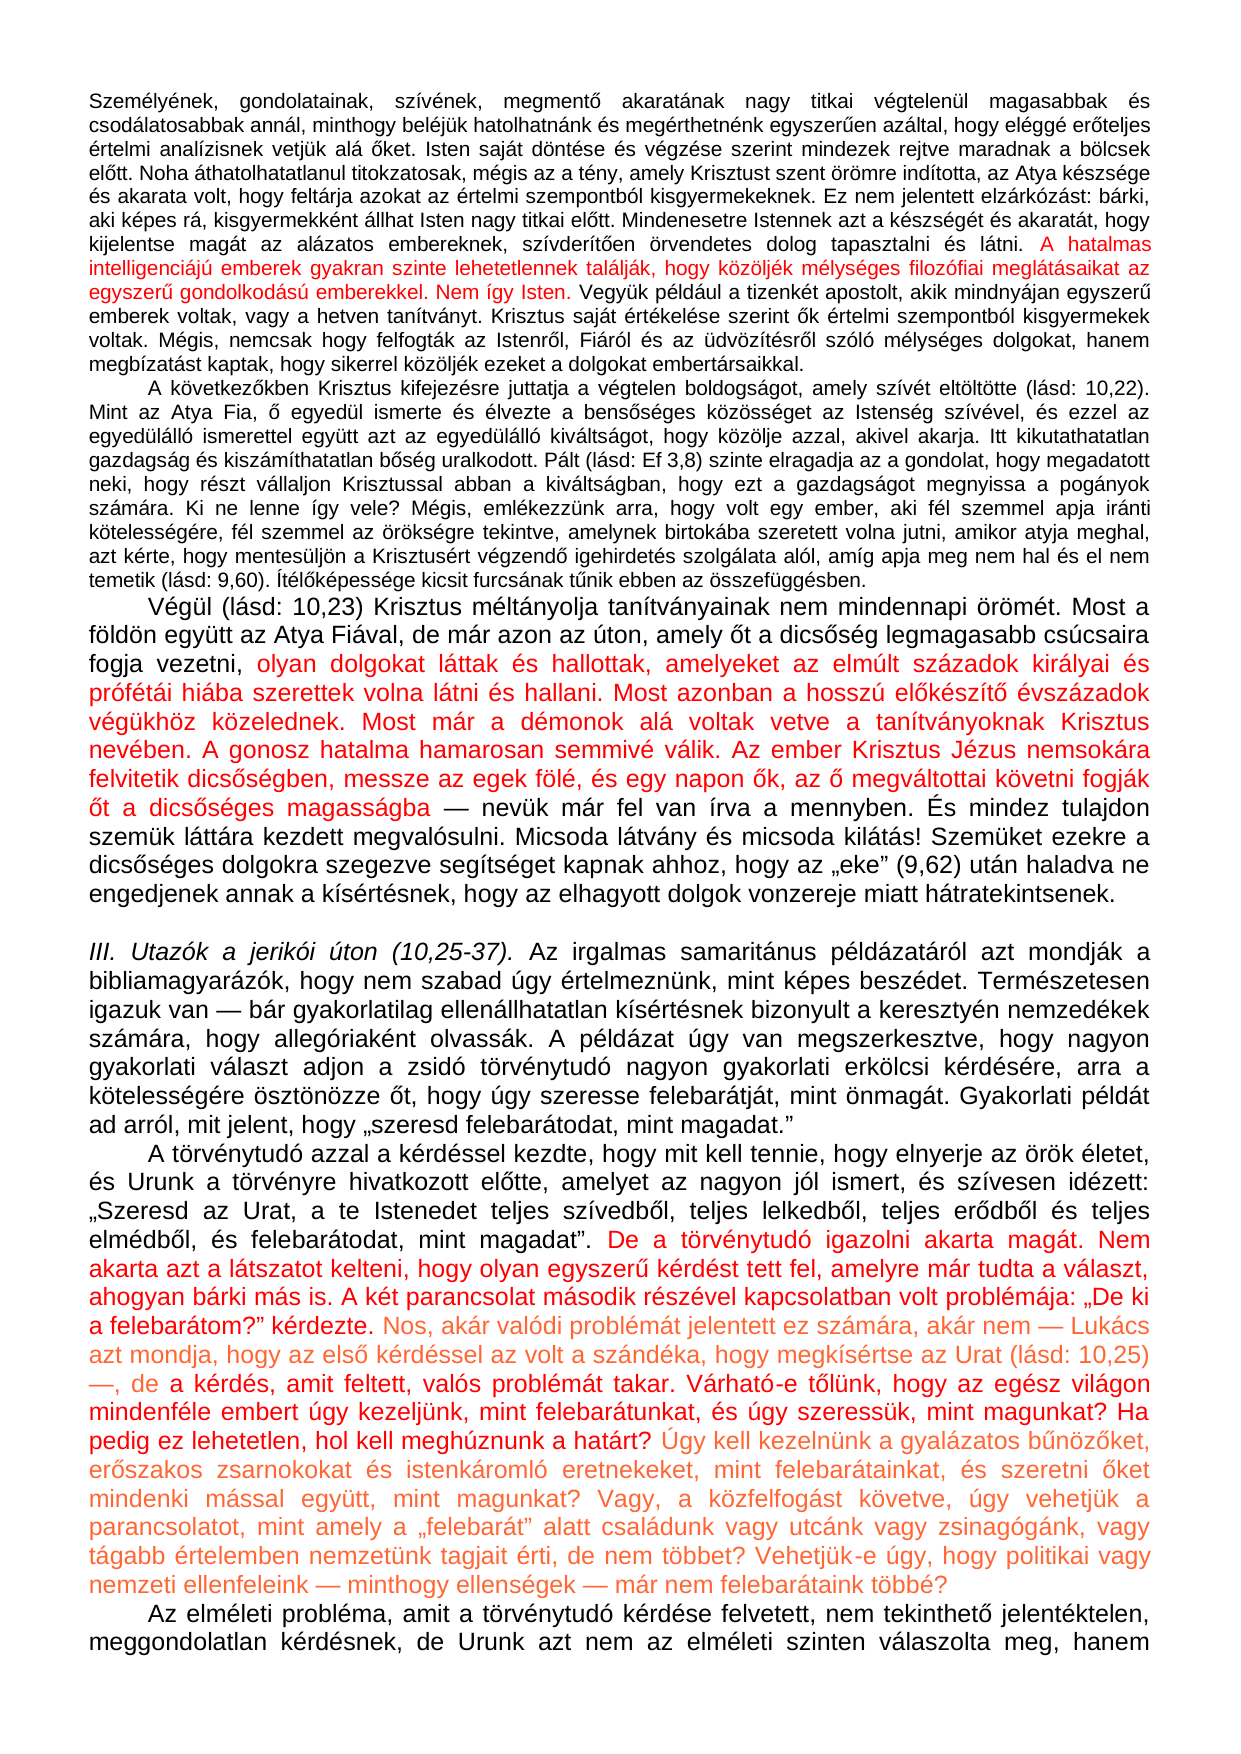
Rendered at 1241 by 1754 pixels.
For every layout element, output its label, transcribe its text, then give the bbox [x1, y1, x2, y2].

text A törvénytudó azzal a kérdéssel kezdte, hogy mit kell tennie, hogy elnyerje az örök életet, és Urunk a törvényre hivatkozott előtte, amelyet az nagyon jól ismert, és szívesen idézett: „Szeresd az Urat, a te Istenedet teljes szívedből, teljes lelkedből, teljes erődből és teljes elmédből, és felebarátodat, mint magadat”. De a törvénytudó igazolni akarta magát. Nem akarta azt a látszatot kelteni, hogy olyan egyszerű kérdést tett fel, amelyre már tudta a választ, ahogyan bárki más is. A két parancsolat második részével kapcsolatban volt problémája: „De ki a felebarátom?” kérdezte. Nos, akár valódi problémát jelentett ez számára, akár nem — Lukács azt mondja, hogy az első kérdéssel az volt a szándéka, hogy megkísértse az Urat (lásd: 10,25) —, de a kérdés, amit feltett, valós problémát takar. Várható‑e tőlünk, hogy az egész világon mindenféle embert úgy kezeljünk, mint felebarátunkat, és úgy szeressük, mint magunkat? Ha pedig ez lehetetlen, hol kell meghúznunk a határt? Úgy kell kezelnünk a gyalázatos bűnözőket, erőszakos zsarnokokat és istenkáromló eretnekeket, mint felebarátainkat, és szeretni őket mindenki mással együtt, mint magunkat? Vagy, a közfelfogást követve, úgy vehetjük a parancsolatot, mint amely a „felebarát” alatt családunk vagy utcánk vagy zsinagógánk, vagy tágabb értelemben nemzetünk tagjait érti, de nem többet? Vehetjük‑e úgy, hogy politikai vagy nemzeti ellenfeleink — minthogy ellenségek — már nem felebarátaink többé? [88, 1139, 1152, 1599]
text A következőkben Krisztus kifejezésre juttatja a végtelen boldogságot, amely szívét eltöltötte (lásd: 10,22). Mint az Atya Fia, ő egyedül ismerte és élvezte a bensőséges közösséget az Istenség szívével, és ezzel az egyedülálló ismerettel együtt azt az egyedülálló kiváltságot, hogy közölje azzal, akivel akarja. Itt kikutathatatlan gazdagság és kiszámíthatatlan bőség uralkodott. Pált (lásd: Ef 3,8) szinte elragadja az a gondolat, hogy megadatott neki, hogy részt vállaljon Krisztussal abban a kiváltságban, hogy ezt a gazdagságot megnyissa a pogányok számára. Ki ne lenne így vele? Mégis, emlékezzünk arra, hogy volt egy ember, aki fél szemmel apja iránti kötelességére, fél szemmel az örökségre tekintve, amelynek birtokába szeretett volna jutni, amikor atyja meghal, azt kérte, hogy mentesüljön a Krisztusért végzendő igehirdetés szolgálata alól, amíg apja meg nem hal és el nem temetik (lásd: 9,60). Ítélőképessége kicsit furcsának tűnik ebben az összefüggésben. [88, 376, 1152, 592]
text Végül (lásd: 10,23) Krisztus méltányolja tanítványainak nem mindennapi örömét. Most a földön együtt az Atya Fiával, de már azon az úton, amely őt a dicsőség legmagasabb csúcsaira fogja vezetni, olyan dolgokat láttak és hallottak, amelyeket az elmúlt századok királyai és prófétái hiába szerettek volna látni és hallani. Most azonban a hosszú előkészítő évszázadok végükhöz közelednek. Most már a démonok alá voltak vetve a tanítványoknak Krisztus nevében. A gonosz hatalma hamarosan semmivé válik. Az ember Krisztus Jézus nemsokára felvitetik dicsőségben, messze az egek fölé, és egy napon ők, az ő megváltottai követni fogják őt a dicsőséges magasságba — nevük már fel van írva a mennyben. És mindez tulajdon szemük láttára kezdett megvalósulni. Micsoda látvány és micsoda kilátás! Szemüket ezekre a dicsőséges dolgokra szegezve segítséget kapnak ahhoz, hogy az „eke” (9,62) után haladva ne engedjenek annak a kísértésnek, hogy az elhagyott dolgok vonzereje miatt hátratekintsenek. [88, 592, 1152, 908]
text Az elméleti probléma, amit a törvénytudó kérdése felvetett, nem tekinthető jelentéktelen, meggondolatlan kérdésnek, de Urunk azt nem az elméleti szinten válaszolta meg, hanem [88, 1599, 1152, 1656]
text III. Utazók a jerikói úton (10,25-37). Az irgalmas samaritánus példázatáról azt mondják a bibliamagyarázók, hogy nem szabad úgy értelmeznünk, mint képes beszédet. Természetesen igazuk van — bár gyakorlatilag ellenállhatatlan kísértésnek bizonyult a keresztyén nemzedékek számára, hogy allegóriaként olvassák. A példázat úgy van megszerkesztve, hogy nagyon gyakorlati választ adjon a zsidó törvénytudó nagyon gyakorlati erkölcsi kérdésére, arra a kötelességére ösztönözze őt, hogy úgy szeresse felebarátját, mint önmagát. Gyakorlati példát ad arról, mit jelent, hogy „szeresd felebarátodat, mint magadat.” [88, 937, 1152, 1139]
text Személyének, gondolatainak, szívének, megmentő akaratának nagy titkai végtelenül magasabbak és csodálatosabbak annál, minthogy beléjük hatolhatnánk és megérthetnénk egyszerűen azáltal, hogy eléggé erőteljes értelmi analízisnek vetjük alá őket. Isten saját döntése és végzése szerint mindezek rejtve maradnak a bölcsek előtt. Noha áthatolhatatlanul titokzatosak, mégis az a tény, amely Krisztust szent örömre indította, az Atya készsége és akarata volt, hogy feltárja azokat az értelmi szempontból kisgyermekeknek. Ez nem jelentett elzárkózást: bárki, aki képes rá, kisgyermekként állhat Isten nagy titkai előtt. Mindenesetre Istennek azt a készségét és akaratát, hogy kijelentse magát az alázatos embereknek, szívderítően örvendetes dolog tapasztalni és látni. A hatalmas intelligenciájú emberek gyakran szinte lehetetlennek találják, hogy közöljék mélységes filozófiai meglátásaikat az egyszerű gondolkodású emberekkel. Nem így Isten. Vegyük például a tizenkét apostolt, akik mindnyájan egyszerű emberek voltak, vagy a hetven tanítványt. Krisztus saját értékelése szerint ők értelmi szempontból kisgyermekek voltak. Mégis, nemcsak hogy felfogták az Istenről, Fiáról és az üdvözítésről szóló mélységes dolgokat, hanem megbízatást kaptak, hogy sikerrel közöljék ezeket a dolgokat embertársaikkal. [88, 88, 1152, 376]
